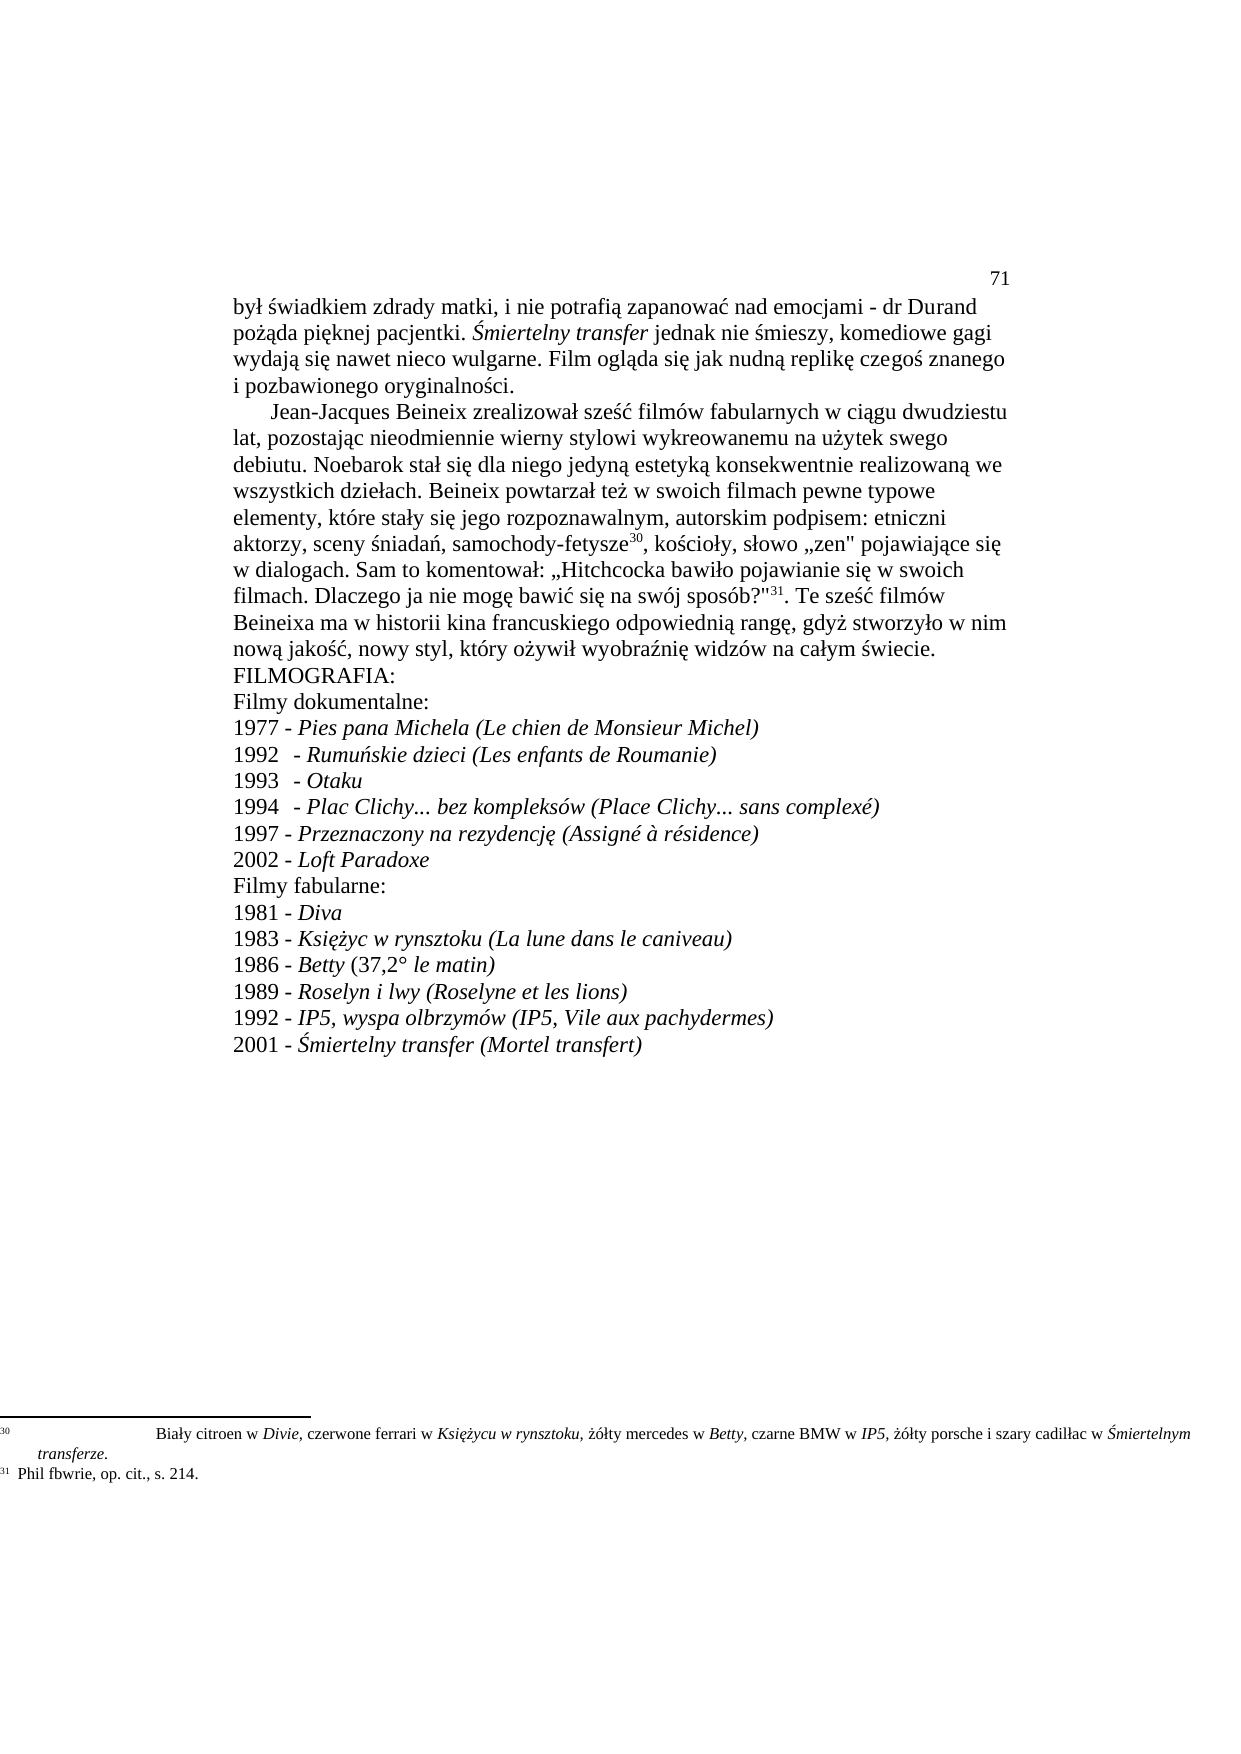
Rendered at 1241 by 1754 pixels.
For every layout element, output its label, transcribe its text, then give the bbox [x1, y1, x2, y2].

text 1983 - Księżyc w rynsztoku (La lune dans le caniveau) [233, 925, 1009, 952]
text 1992 - IP5, wyspa olbrzymów (IP5, Vile aux pachydermes) [233, 1004, 1009, 1031]
text 1981 - Diva [233, 899, 1009, 925]
text 1997 - Przeznaczony na rezydencję (Assigné à résidence) [233, 820, 1009, 846]
text 2002 - Loft Paradoxe [233, 846, 1009, 872]
text 1989 - Roselyn i lwy (Roselyne et les lions) [233, 978, 1009, 1004]
text 1986 - Betty (37,2° le matin) [233, 952, 1009, 978]
text Jean-Jacques Beineix zrealizował sześć filmów fabularnych w ciągu dwu­dziestu lat, pozostając nieodmiennie wierny stylowi wykreowanemu na uży­tek swego debiutu. Noebarok stał się dla niego jedyną estetyką konsekwent­nie realizowaną we wszystkich dziełach. Beineix powtarzał też w swoich fil­mach pewne typowe elementy, które stały się jego rozpoznawalnym, autorskim podpisem: etniczni aktorzy, sceny śniadań, samochody-fetysze, kościoły, sło­wo „zen" pojawiające się w dialogach. Sam to komentował: „Hitchcocka ba­wiło pojawianie się w swoich filmach. Dlaczego ja nie mogę bawić się na swój sposób?". Te sześć filmów Beineixa ma w historii kina francuskiego odpowied­nią rangę, gdyż stworzyło w nim nową jakość, nowy styl, który ożywił wy­obraźnię widzów na całym świecie. [233, 398, 1009, 662]
list - Otaku [233, 767, 1009, 793]
text 2001 - Śmiertelny transfer (Mortel transfert) [233, 1031, 1009, 1057]
text FILMOGRAFIA: [233, 662, 1009, 688]
list - Rumuńskie dzieci (Les enfants de Roumanie) [233, 741, 1009, 767]
text Filmy dokumentalne: [233, 688, 1009, 714]
text 1977 - Pies pana Michela (Le chien de Monsieur Michel) [233, 714, 1009, 741]
text Biały citroen w Divie, czerwone ferrari w Księżycu w rynsztoku, żółty mercedes w Betty, czarne BMW w IP5, żółty porsche i szary cadilłac w Śmiertelnym transferze. [0, 1423, 1241, 1463]
text Phil fbwrie, op. cit., s. 214. [0, 1463, 1241, 1483]
text Filmy fabularne: [233, 872, 1009, 899]
list - Plac Clichy... bez kompleksów (Place Clichy... sans complexé) [233, 793, 1009, 820]
text był świadkiem zdrady matki, i nie potrafią zapanować nad emocjami - dr Du­rand pożąda pięknej pacjentki. Śmiertelny transfer jednak nie śmieszy, komediowe gagi wydają się nawet nieco wulgarne. Film ogląda się jak nudną replikę cze­goś znanego i pozbawionego oryginalności. [233, 293, 1009, 398]
